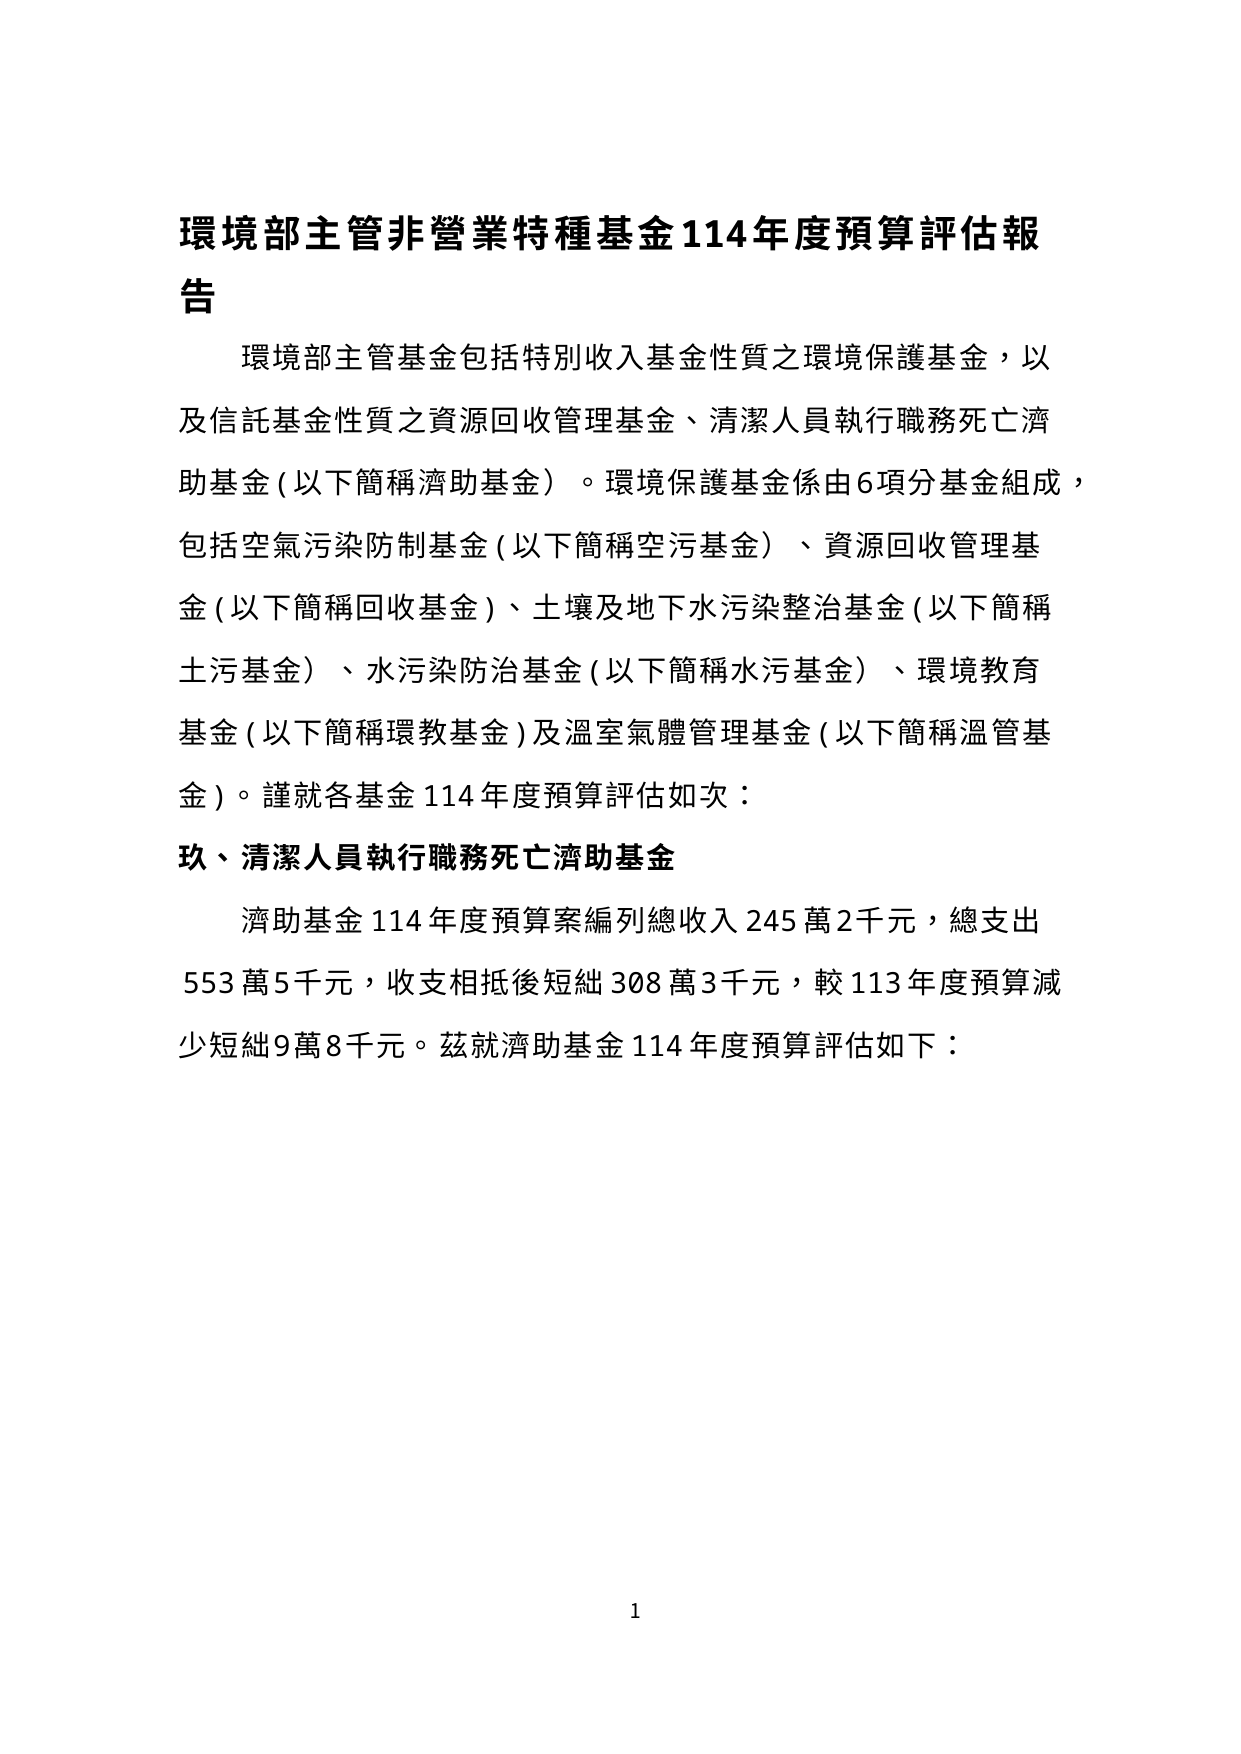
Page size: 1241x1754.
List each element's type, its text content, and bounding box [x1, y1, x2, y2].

text 環境部主管基金包括特別收入基金性質之環境保護基金，以及信託基金性質之資源回收管理基金、清潔人員執行職務死亡濟助基金(以下簡稱濟助基金）。環境保護基金係由6項分基金組成，包括空氣污染防制基金(以下簡稱空污基金）、資源回收管理基金(以下簡稱回收基金)、土壤及地下水污染整治基金(以下簡稱土污基金）、水污染防治基金(以下簡稱水污基金）、環境教育基金(以下簡稱環教基金)及溫室氣體管理基金(以下簡稱溫管基金)。謹就各基金114年度預算評估如次： [177, 314, 1063, 814]
text 玖、清潔人員執行職務死亡濟助基金 [177, 814, 1063, 877]
text 環境部主管非營業特種基金114年度預算評估報告 [177, 189, 1063, 314]
text 濟助基金114年度預算案編列總收入245萬2千元，總支出553萬5千元，收支相抵後短絀308萬3千元，較113年度預算減少短絀9萬8千元。茲就濟助基金114年度預算評估如下： [177, 877, 1063, 1064]
